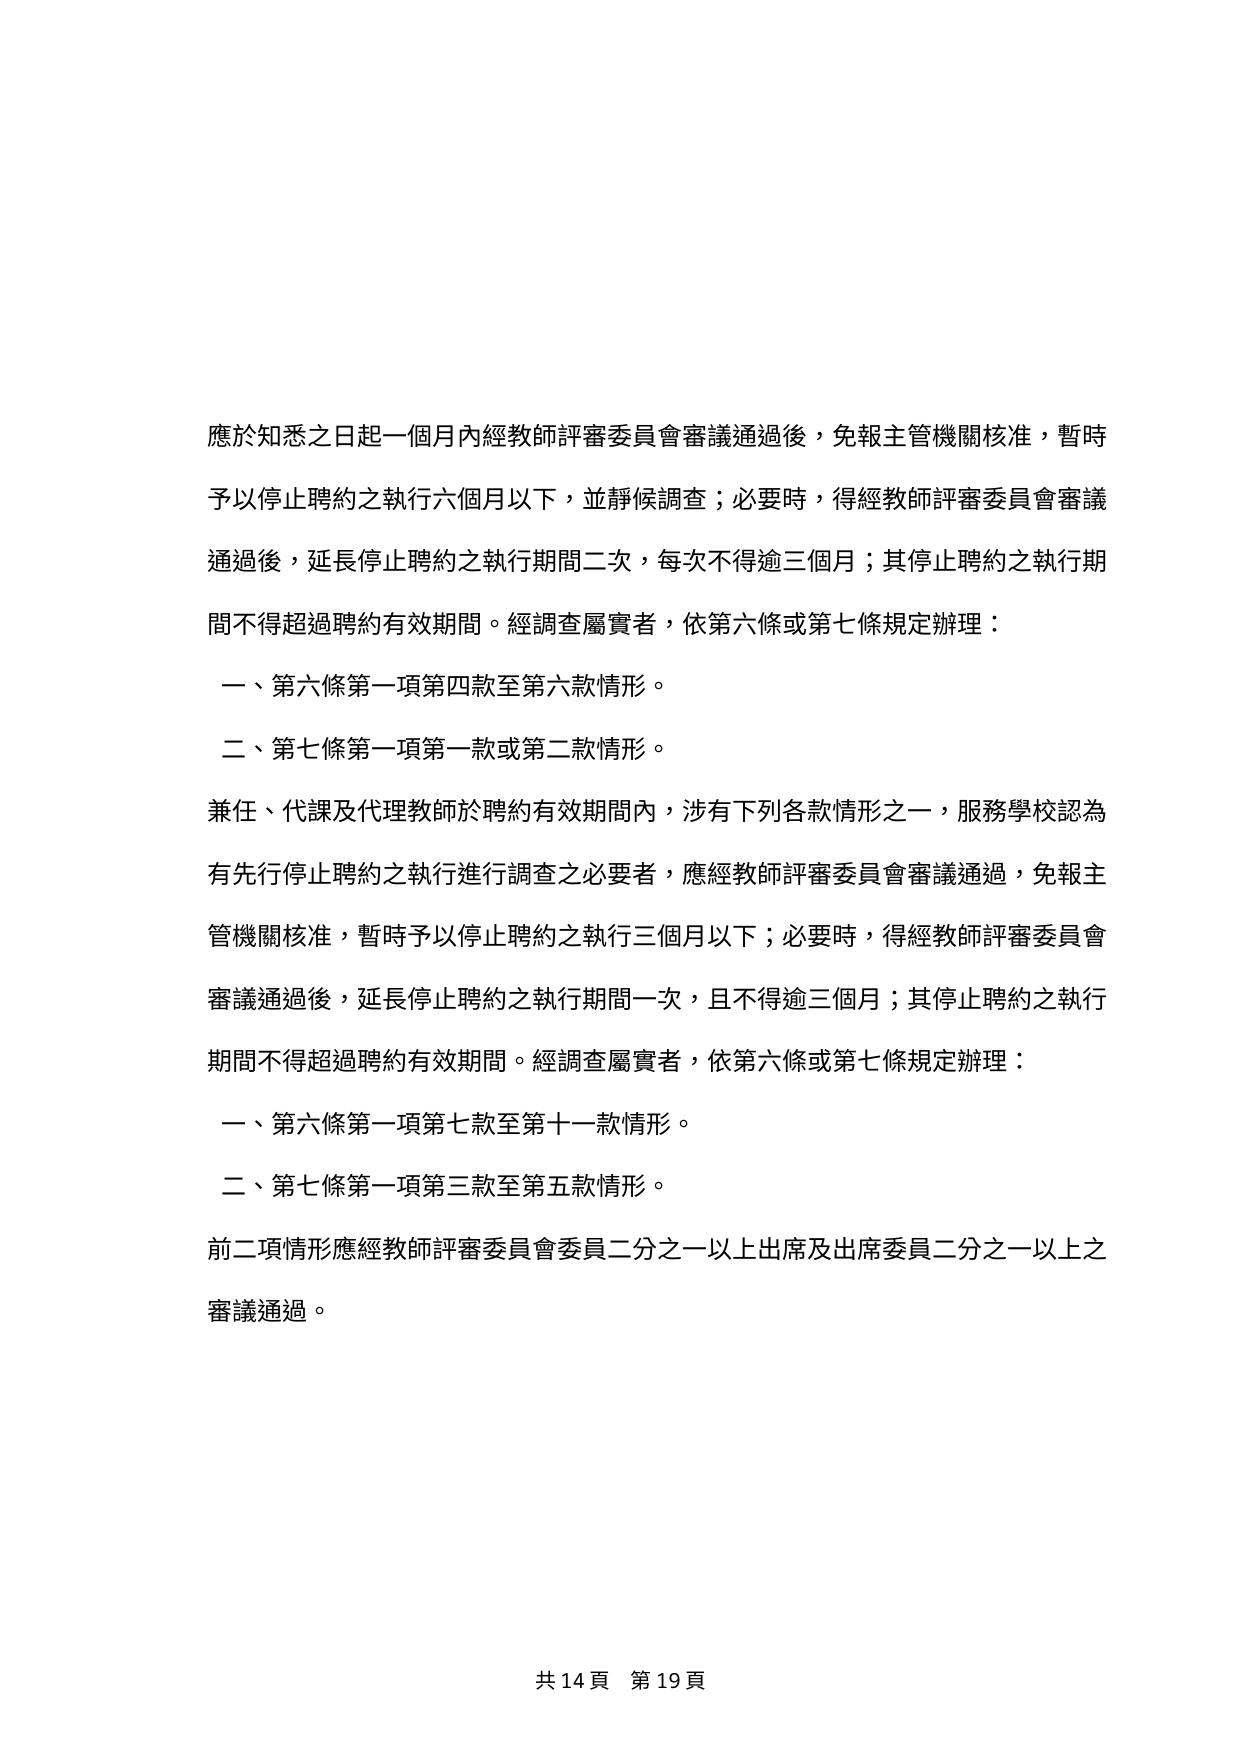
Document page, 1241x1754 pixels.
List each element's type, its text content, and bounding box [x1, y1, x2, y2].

text 一、第六條第一項第四款至第六款情形。 [207, 643, 1122, 706]
text 兼任、代課及代理教師於聘約有效期間內，涉有下列各款情形之一，服務學校認為有先行停止聘約之執行進行調查之必要者，應經教師評審委員會審議通過，免報主管機關核准，暫時予以停止聘約之執行三個月以下；必要時，得經教師評審委員會審議通過後，延長停止聘約之執行期間一次，且不得逾三個月；其停止聘約之執行期間不得超過聘約有效期間。經調查屬實者，依第六條或第七條規定辦理： [207, 768, 1122, 1081]
text 二、第七條第一項第三款至第五款情形。 [207, 1143, 1122, 1206]
text 應於知悉之日起一個月內經教師評審委員會審議通過後，免報主管機關核准，暫時予以停止聘約之執行六個月以下，並靜候調查；必要時，得經教師評審委員會審議通過後，延長停止聘約之執行期間二次，每次不得逾三個月；其停止聘約之執行期間不得超過聘約有效期間。經調查屬實者，依第六條或第七條規定辦理： [118, 393, 1122, 643]
text 一、第六條第一項第七款至第十一款情形。 [207, 1081, 1122, 1143]
text 前二項情形應經教師評審委員會委員二分之一以上出席及出席委員二分之一以上之審議通過。 [207, 1206, 1122, 1331]
text 二、第七條第一項第一款或第二款情形。 [207, 706, 1122, 768]
